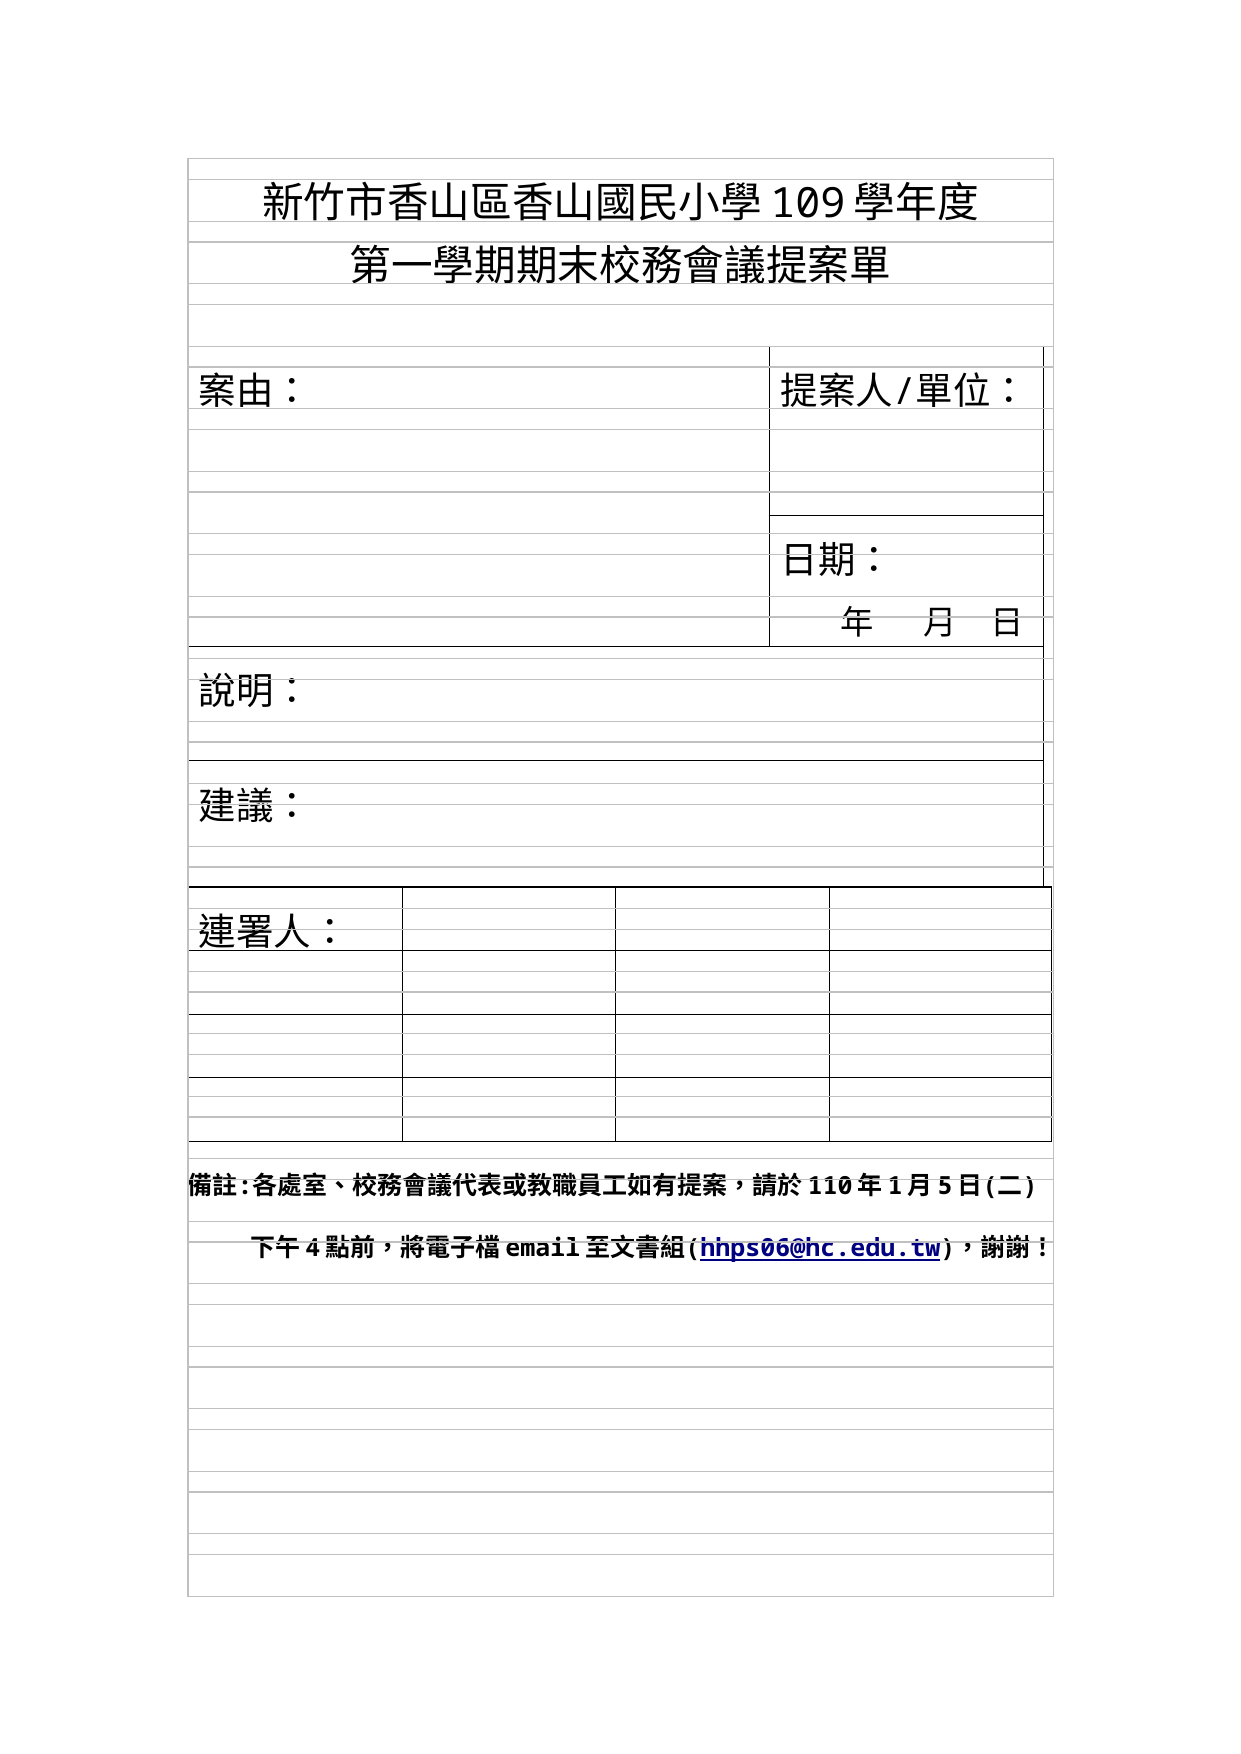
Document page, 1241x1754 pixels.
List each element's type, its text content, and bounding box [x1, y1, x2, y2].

table_cell [403, 951, 615, 971]
text 第一學期期末校務會議提案單 [189, 243, 1053, 283]
table_cell [403, 1118, 615, 1141]
table_cell [1044, 680, 1052, 721]
table_cell [1044, 597, 1052, 616]
table_cell 連署人： [189, 909, 402, 929]
text [189, 222, 1053, 241]
table_cell 日期： 年 月 日 [770, 516, 1043, 533]
table_cell [616, 1118, 829, 1141]
table_cell 連署人： [189, 888, 402, 908]
table_cell [403, 1097, 615, 1116]
table_cell [830, 930, 1051, 950]
table_header [770, 347, 1043, 366]
table_header [189, 409, 769, 429]
table_cell [189, 1055, 402, 1077]
table_cell [1044, 743, 1052, 760]
table_header 案由： [189, 368, 769, 408]
table_cell [189, 972, 402, 991]
table_cell [616, 951, 829, 971]
table_cell [189, 1097, 402, 1116]
table_cell [616, 1097, 829, 1116]
table_cell [403, 1015, 615, 1033]
table_cell 日期： 年 月 日 [770, 618, 1043, 646]
table_cell 日期： 年 月 日 [770, 555, 1043, 596]
table_cell [189, 1078, 402, 1096]
table_cell [1044, 868, 1052, 886]
table_cell [189, 1118, 402, 1141]
table_header [189, 618, 769, 646]
table_cell [1044, 659, 1052, 679]
table_cell [189, 1015, 402, 1033]
table_cell [616, 1055, 829, 1077]
table_cell [830, 909, 1051, 929]
table_cell 日期： 年 月 日 [770, 597, 1043, 616]
table_header [770, 430, 1043, 471]
table_cell [403, 993, 615, 1013]
table_header [189, 347, 769, 366]
table_cell [830, 1055, 1051, 1077]
table_cell [616, 909, 829, 929]
table_cell [830, 951, 1051, 971]
table_header [1044, 368, 1052, 408]
table_cell [616, 930, 829, 950]
table_cell [403, 1055, 615, 1077]
table_cell [189, 722, 1043, 741]
table_header [770, 409, 1043, 429]
table_cell 連署人： [189, 930, 402, 950]
table_cell [1044, 760, 1052, 783]
table_cell [616, 972, 829, 991]
table_cell [616, 1015, 829, 1033]
table_cell [1044, 784, 1052, 804]
table_cell [189, 659, 1043, 679]
text 備註:各處室、校務會議代表或教職員工如有提案，請於110年1月5日(二)下午4點前，將電子檔email至文書組(hhps06@hc.edu.tw)，謝謝！ [189, 1159, 1053, 1179]
table_header [770, 493, 1043, 514]
table_cell [189, 1034, 402, 1054]
table_cell 建議： [189, 805, 1043, 846]
table_cell 建議： [189, 784, 1043, 804]
table_header [189, 493, 769, 533]
table_cell 建議： [189, 761, 1043, 783]
text 備註:各處室、校務會議代表或教職員工如有提案，請於110年1月5日(二)下午4點前，將電子檔email至文書組(hhps06@hc.edu.tw)，謝謝！ [189, 1222, 1053, 1241]
table_cell [1044, 618, 1052, 646]
table_cell [1044, 847, 1052, 866]
table_cell [830, 1034, 1051, 1054]
table_header [1044, 472, 1052, 491]
table_header [1044, 430, 1052, 471]
table_header [1044, 493, 1052, 514]
table_cell [403, 930, 615, 950]
table_cell [1044, 805, 1052, 846]
table_cell [830, 1015, 1051, 1033]
table_cell [403, 1034, 615, 1054]
table_cell [403, 888, 615, 908]
table_header [1044, 409, 1052, 429]
table_header [1044, 347, 1052, 366]
table_cell [830, 1097, 1051, 1116]
table_cell [616, 1034, 829, 1054]
table_cell [189, 647, 1043, 658]
table_cell [1044, 515, 1052, 533]
table_cell [189, 993, 402, 1013]
table_cell [189, 951, 402, 971]
text 備註:各處室、校務會議代表或教職員工如有提案，請於110年1月5日(二)下午4點前，將電子檔email至文書組(hhps06@hc.edu.tw)，謝謝！ [189, 1180, 1053, 1221]
table_cell [616, 888, 829, 908]
table_header [189, 597, 769, 616]
table_header [770, 472, 1043, 491]
table_cell [189, 743, 1043, 760]
table_cell 說明： [189, 680, 1043, 721]
table_header [189, 534, 769, 554]
table_cell [1044, 534, 1052, 554]
table_cell [1044, 646, 1052, 658]
table_cell [403, 909, 615, 929]
text 備註:各處室、校務會議代表或教職員工如有提案，請於110年1月5日(二)下午4點前，將電子檔email至文書組(hhps06@hc.edu.tw)，謝謝！ [189, 1142, 1053, 1158]
table_cell [830, 972, 1051, 991]
table_cell [1044, 555, 1052, 596]
table_cell [830, 1118, 1051, 1141]
text 新竹市香山區香山國民小學109學年度 [189, 180, 1053, 221]
table_header [189, 430, 769, 471]
table_header 提案人/單位： [770, 368, 1043, 408]
table_cell [830, 1078, 1051, 1096]
table_cell [403, 1078, 615, 1096]
text 備註:各處室、校務會議代表或教職員工如有提案，請於110年1月5日(二)下午4點前，將電子檔email至文書組(hhps06@hc.edu.tw)，謝謝！ [189, 1243, 1053, 1267]
table_cell [1044, 722, 1052, 741]
table_cell [616, 1078, 829, 1096]
table_cell [830, 888, 1051, 908]
table_cell 建議： [189, 868, 1043, 886]
table_cell [616, 993, 829, 1013]
text [189, 159, 1053, 179]
table_cell [403, 972, 615, 991]
table_header [189, 555, 769, 596]
table_cell 日期： 年 月 日 [789, 560, 808, 570]
table_cell 建議： [189, 847, 1043, 866]
table_cell 日期： 年 月 日 [770, 534, 1043, 554]
table_header [189, 472, 769, 491]
table_cell [830, 993, 1051, 1013]
